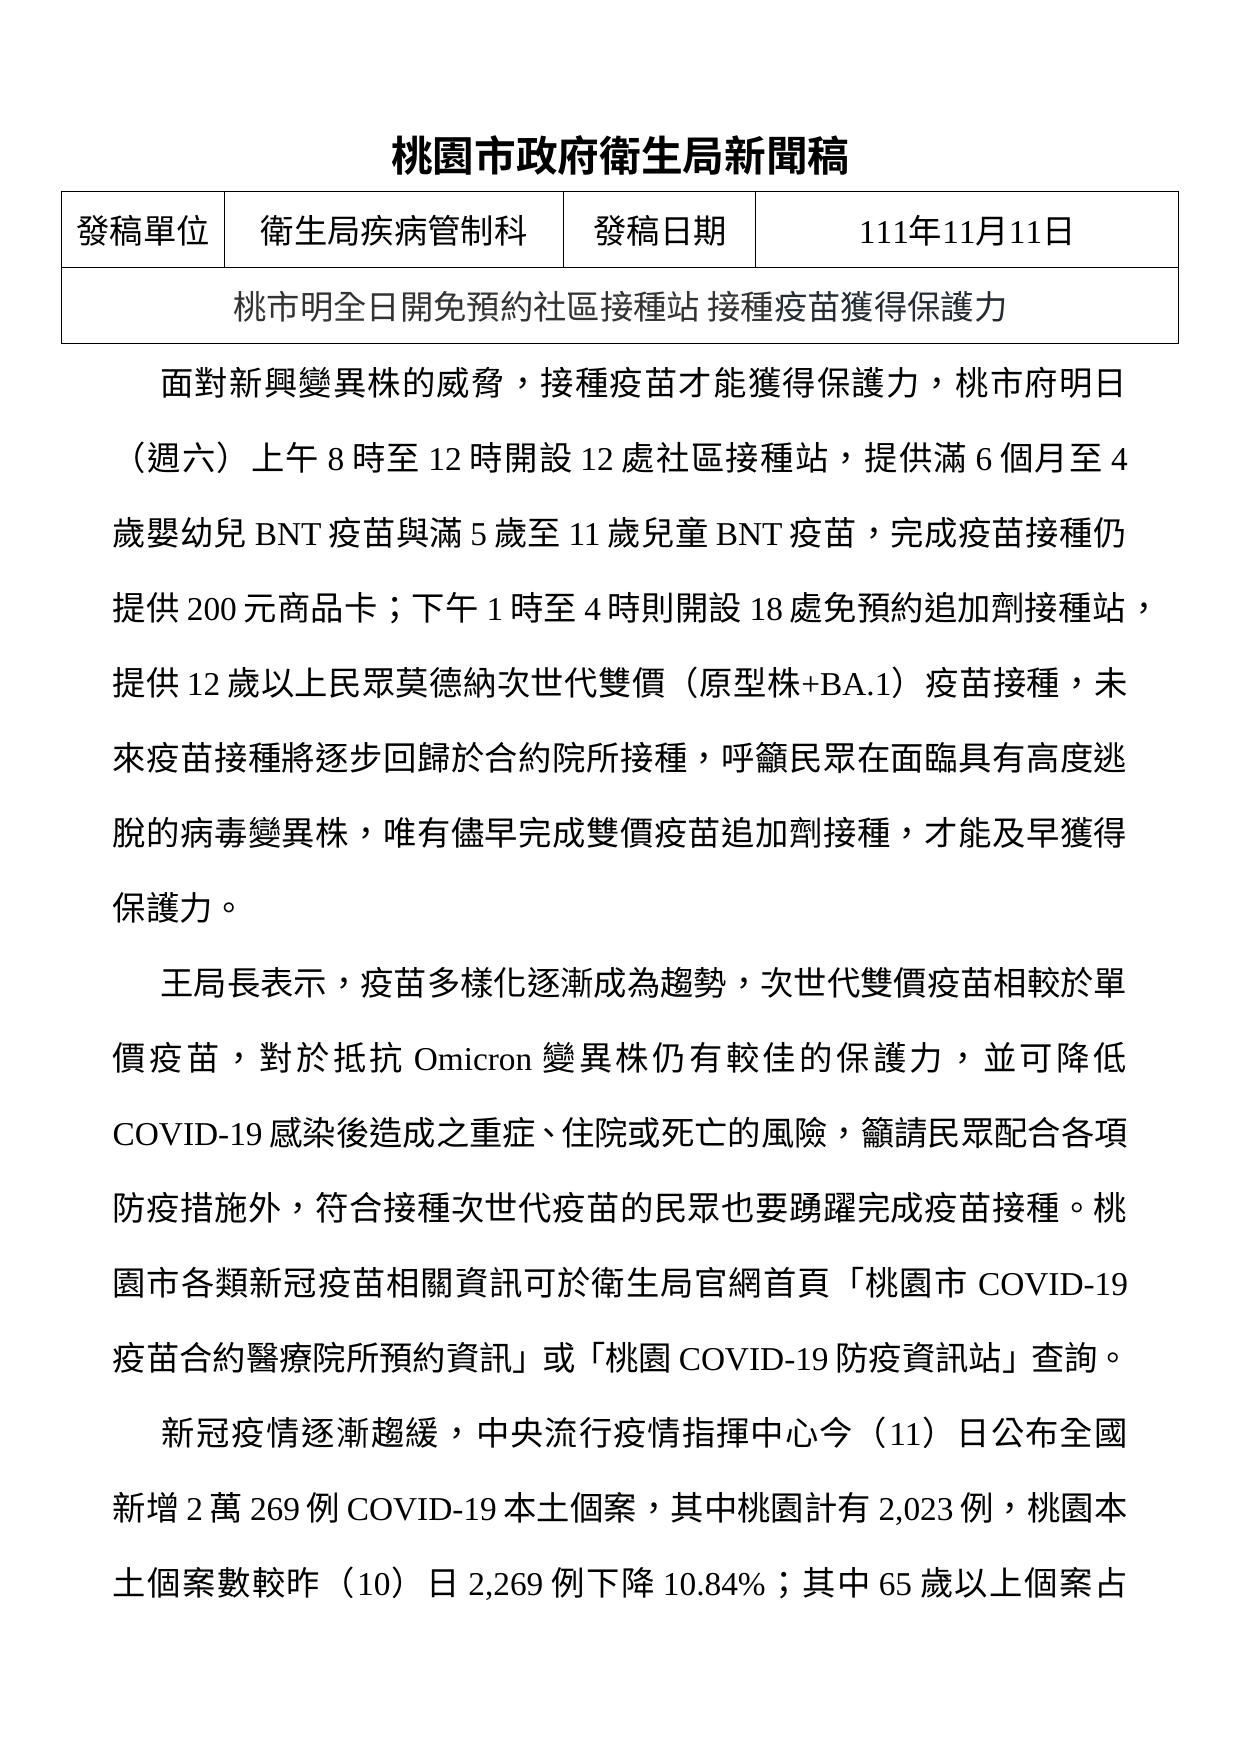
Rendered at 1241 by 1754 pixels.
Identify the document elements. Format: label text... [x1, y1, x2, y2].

table_cell 桃市明全日開免預約社區接種站 接種疫苗獲得保護力 [62, 268, 73, 343]
text 王局長表示，疫苗多樣化逐漸成為趨勢，次世代雙價疫苗相較於單價疫苗，對於抵抗Omicron變異株仍有較佳的保護力，並可降低COVID-19感染後造成之重症、住院或死亡的風險，籲請民眾配合各項防疫措施外，符合接種次世代疫苗的民眾也要踴躍完成疫苗接種。桃園市各類新冠疫苗相關資訊可於衛生局官網首頁「桃園市COVID-19疫苗合約醫療院所預約資訊」或「桃園COVID-19防疫資訊站」查詢。 [112, 944, 1128, 1394]
table_header 發稿日期 [564, 192, 755, 267]
text 面對新興變異株的威脅，接種疫苗才能獲得保護力，桃市府明日（週六）上午8時至12時開設12處社區接種站，提供滿6個月至4歲嬰幼兒BNT疫苗與滿5歲至11歲兒童BNT疫苗，完成疫苗接種仍提供200元商品卡；下午1時至4時則開設18處免預約追加劑接種站，提供12歲以上民眾莫德納次世代雙價（原型株+BA.1）疫苗接種，未來疫苗接種將逐步回歸於合約院所接種，呼籲民眾在面臨具有高度逃脫的病毒變異株，唯有儘早完成雙價疫苗追加劑接種，才能及早獲得保護力。 [112, 344, 1128, 944]
table_header 衛生局疾病管制科 [225, 192, 563, 267]
table_header 111年11月11日 [756, 192, 1178, 267]
table_header 發稿單位 [62, 192, 224, 267]
table_cell 桃市明全日開免預約社區接種站 接種疫苗獲得保護力 [1167, 268, 1178, 343]
text 新冠疫情逐漸趨緩，中央流行疫情指揮中心今（11）日公布全國新增2萬269例COVID-19本土個案，其中桃園計有2,023例，桃園本土個案數較昨（10）日2,269例下降10.84%；其中65歲以上個案占 [112, 1394, 1128, 1619]
text 桃園市政府衛生局新聞稿 [112, 116, 1128, 191]
